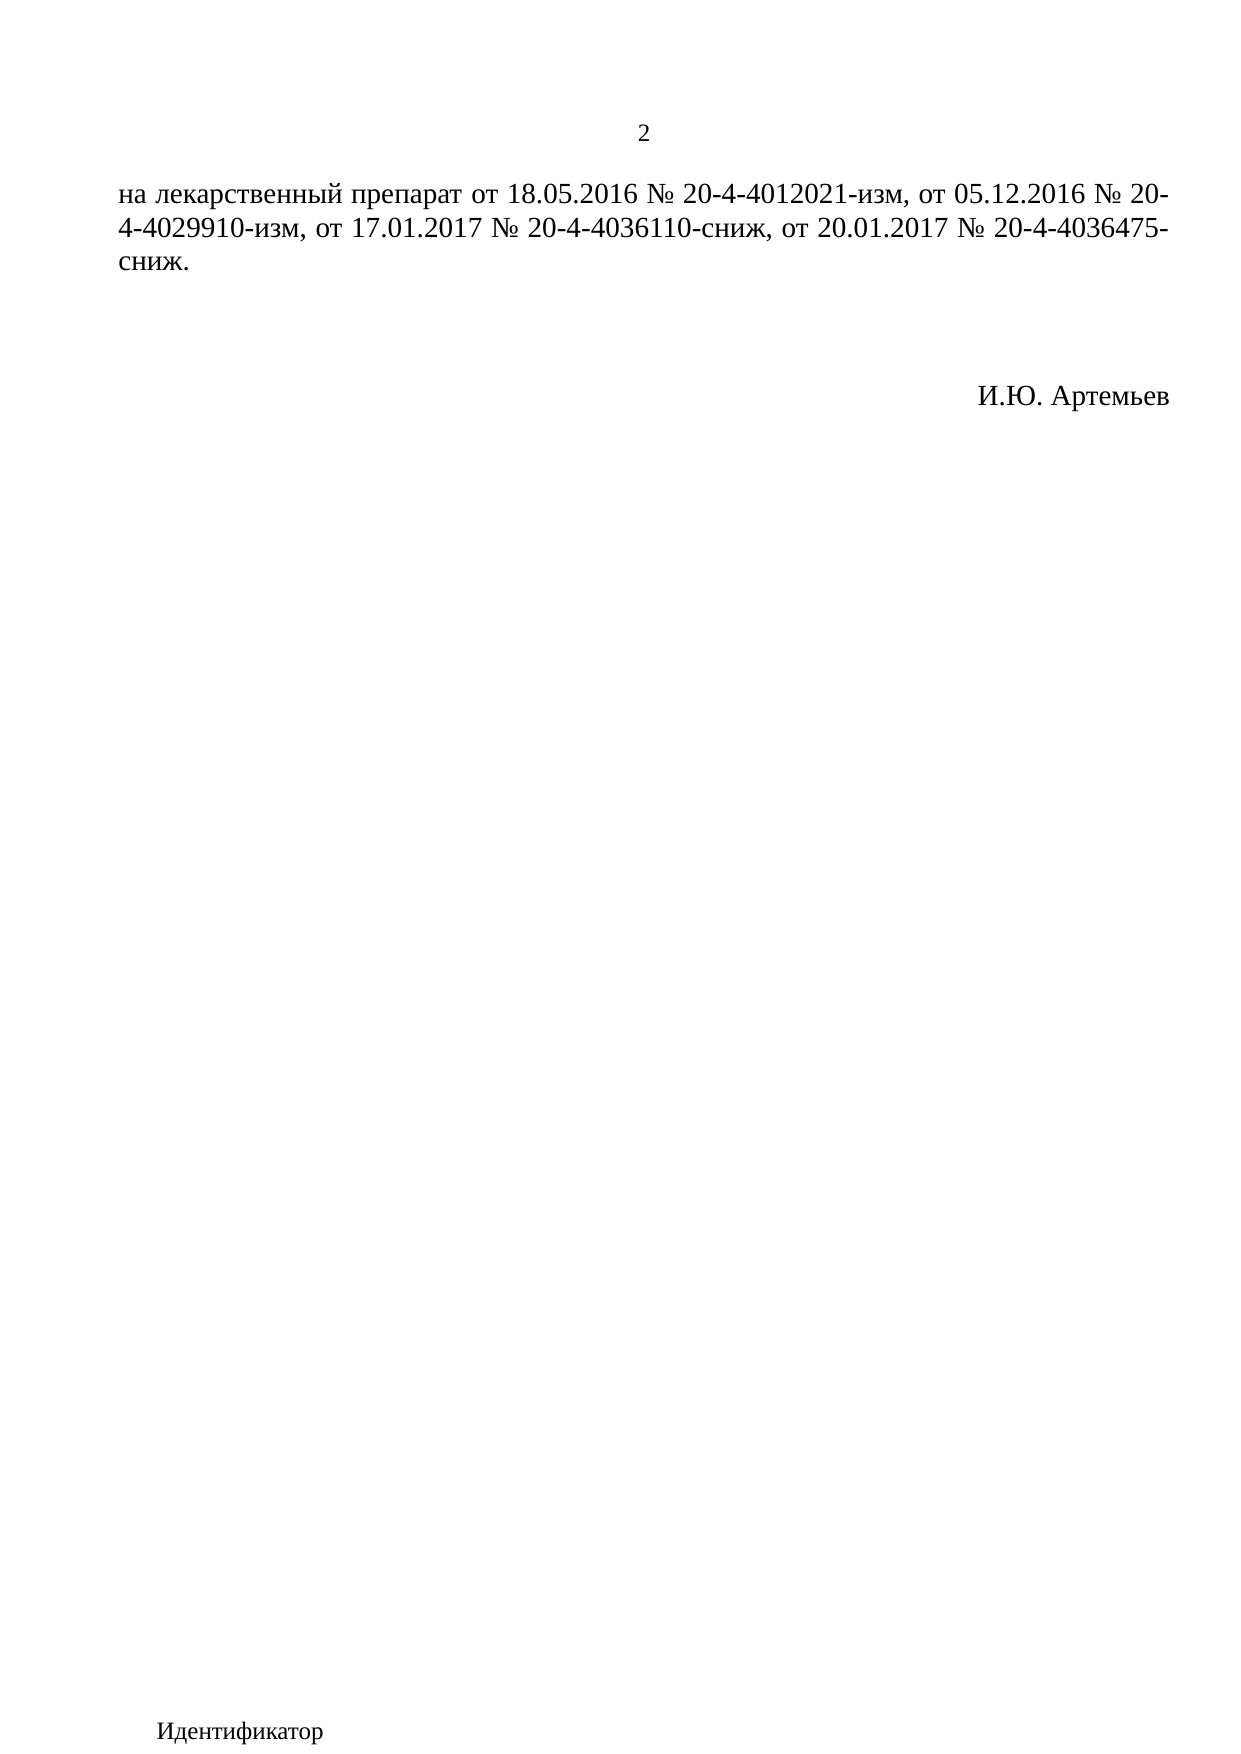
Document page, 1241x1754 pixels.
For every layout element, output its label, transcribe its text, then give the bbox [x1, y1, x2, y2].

text на лекарственный препарат от 18.05.2016 № 20-4-4012021-изм, от 05.12.2016 № 20-4-4029910-изм, от 17.01.2017 № 20-4-4036110-сниж, от 20.01.2017 № 20-4-4036475-сниж. [118, 176, 1170, 277]
text И.Ю. Артемьев [118, 378, 1170, 411]
